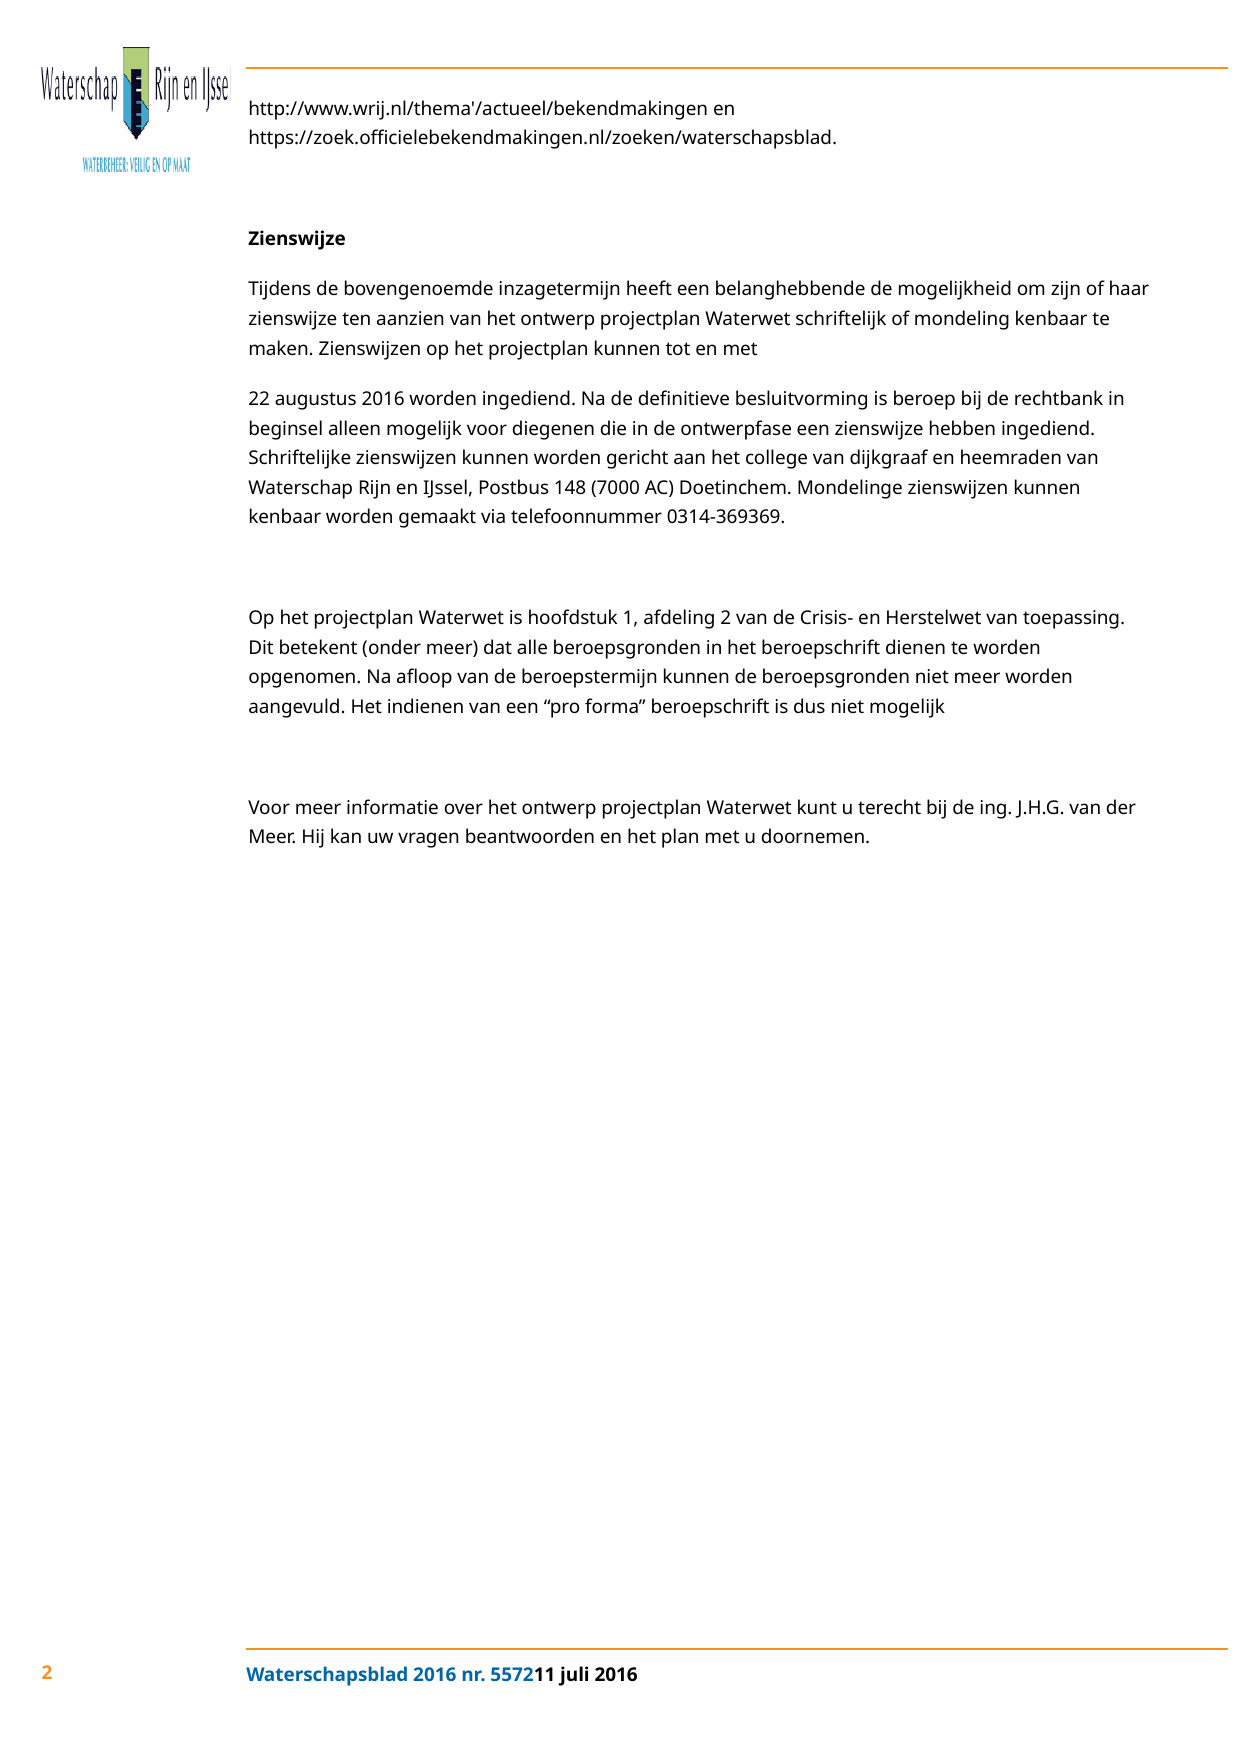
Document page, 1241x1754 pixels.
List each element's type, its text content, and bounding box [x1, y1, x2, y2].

picture [41, 47, 231, 172]
text Zienswijze [248, 225, 1152, 251]
text 22 augustus 2016 worden ingediend. Na de definitieve besluitvorming is beroep bij de rechtbank in beginsel alleen mogelijk voor diegenen die in de ontwerpfase een zienswijze hebben ingediend. Schriftelijke zienswijzen kunnen worden gericht aan het college van dijkgraaf en heemraden van Waterschap Rijn en IJssel, Postbus 148 (7000 AC) Doetinchem. Mondelinge zienswijzen kunnen kenbaar worden gemaakt via telefoonnummer 0314-369369. [248, 385, 1152, 529]
text Tijdens de bovengenoemde inzagetermijn heeft een belanghebbende de mogelijkheid om zijn of haar zienswijze ten aanzien van het ontwerp projectplan Waterwet schriftelijk of mondeling kenbaar te maken. Zienswijzen op het projectplan kunnen tot en met [248, 276, 1152, 361]
text http://www.wrij.nl/thema'/actueel/bekendmakingen en https://zoek.officielebekendmakingen.nl/zoeken/waterschapsblad. [248, 95, 1152, 150]
text Op het projectplan Waterwet is hoofdstuk 1, afdeling 2 van de Crisis- en Herstelwet van toepassing. Dit betekent (onder meer) dat alle beroepsgronden in het beroepschrift dienen te worden opgenomen. Na afloop van de beroepstermijn kunnen de beroepsgronden niet meer worden aangevuld. Het indienen van een “pro forma” beroepschrift is dus niet mogelijk [248, 604, 1152, 719]
text Voor meer informatie over het ontwerp projectplan Waterwet kunt u terecht bij de ing. J.H.G. van der Meer. Hij kan uw vragen beantwoorden en het plan met u doornemen. [248, 794, 1152, 849]
